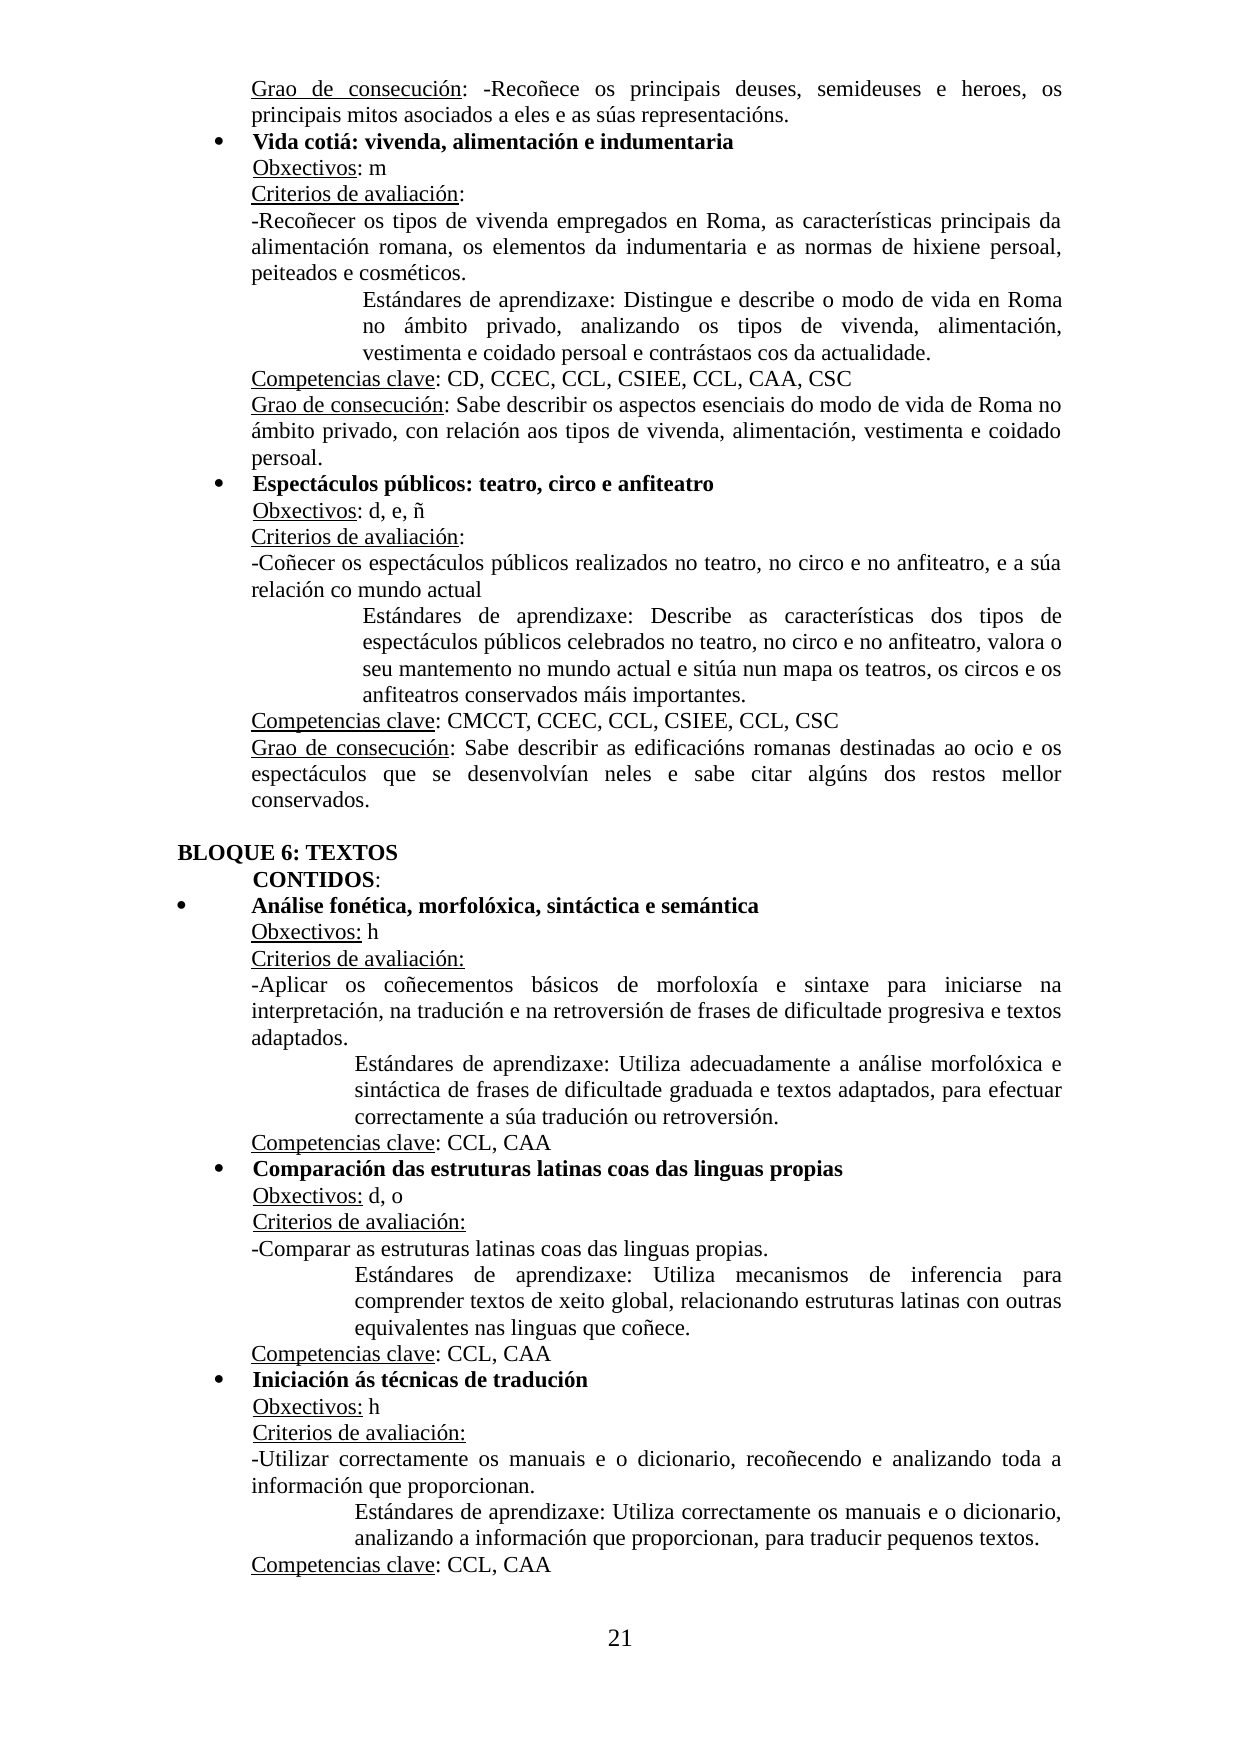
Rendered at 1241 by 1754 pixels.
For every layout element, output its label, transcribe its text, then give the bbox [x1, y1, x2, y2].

text Grao de consecución: Sabe describir os aspectos esenciais do modo de vida de Roma no ámbito privado, con relación aos tipos de vivenda, alimentación, vestimenta e coidado persoal. [251, 391, 1063, 470]
text Criterios de avaliación: [252, 1208, 1058, 1234]
text Estándares de aprendizaxe: Distingue e describe o modo de vida en Roma no ámbito privado, analizando os tipos de vivenda, alimentación, vestimenta e coidado persoal e contrástaos cos da actualidade. [362, 286, 1063, 365]
text -Aplicar os coñecementos básicos de morfoloxía e sintaxe para iniciarse na interpretación, na tradución e na retroversión de frases de dificultade progresiva e textos adaptados. [251, 971, 1063, 1050]
list Espectáculos públicos: teatro, circo e anfiteatro [215, 470, 1063, 497]
text Criterios de avaliación: [251, 180, 1063, 207]
text Obxectivos: d, o [252, 1182, 1058, 1208]
text -Recoñecer os tipos de vivenda empregados en Roma, as características principais da alimentación romana, os elementos da indumentaria e as normas de hixiene persoal, peiteados e cosméticos. [251, 207, 1063, 286]
text Criterios de avaliación: [177, 945, 1058, 971]
list Vida cotiá: vivenda, alimentación e indumentaria [215, 128, 1063, 154]
list Grao de consecución: -Recoñece os principais deuses, semideuses e heroes, os principais mitos asociados a eles e as súas representacións. [251, 75, 1063, 128]
text CONTIDOS: [252, 866, 1058, 892]
text Grao de consecución: Sabe describir as edificacións romanas destinadas ao ocio e os espectáculos que se desenvolvían neles e sabe citar algúns dos restos mellor conservados. [251, 734, 1063, 813]
text Estándares de aprendizaxe: Utiliza adecuadamente a análise morfolóxica e sintáctica de frases de dificultade graduada e textos adaptados, para efectuar correctamente a súa tradución ou retroversión. [354, 1050, 1063, 1129]
text Obxectivos: h [252, 1393, 1058, 1419]
text Obxectivos: d, e, ñ [252, 497, 1058, 523]
list Comparación das estruturas latinas coas das linguas propias [215, 1156, 1063, 1182]
text Competencias clave: CCL, CAA [177, 1340, 1063, 1366]
text Estándares de aprendizaxe: Utiliza correctamente os manuais e o dicionario, analizando a información que proporcionan, para traducir pequenos textos. [354, 1498, 1063, 1551]
text -Coñecer os espectáculos públicos realizados no teatro, no circo e no anfiteatro, e a súa relación co mundo actual [251, 549, 1063, 602]
text -Utilizar correctamente os manuais e o dicionario, recoñecendo e analizando toda a información que proporcionan. [251, 1445, 1063, 1498]
text -Comparar as estruturas latinas coas das linguas propias. [251, 1234, 1063, 1261]
text Estándares de aprendizaxe: Utiliza mecanismos de inferencia para comprender textos de xeito global, relacionando estruturas latinas con outras equivalentes nas linguas que coñece. [354, 1261, 1063, 1340]
text Estándares de aprendizaxe: Describe as características dos tipos de espectáculos públicos celebrados no teatro, no circo e no anfiteatro, valora o seu mantemento no mundo actual e sitúa nun mapa os teatros, os circos e os anfiteatros conservados máis importantes. [362, 602, 1063, 707]
text Competencias clave: CD, CCEC, CCL, CSIEE, CCL, CAA, CSC [251, 365, 1063, 391]
text BLOQUE 6: TEXTOS [177, 839, 1063, 866]
text Obxectivos: m [252, 154, 1058, 180]
text Criterios de avaliación: [252, 1419, 1058, 1445]
text Competencias clave: CMCCT, CCEC, CCL, CSIEE, CCL, CSC [251, 707, 1063, 734]
text Competencias clave: CCL, CAA [177, 1129, 1063, 1156]
list Iniciación ás técnicas de tradución [215, 1366, 1063, 1393]
text Obxectivos: h [177, 918, 1058, 945]
list Análise fonética, morfolóxica, sintáctica e semántica [177, 892, 1058, 918]
text Competencias clave: CCL, CAA [177, 1551, 1063, 1577]
text Criterios de avaliación: [251, 523, 1063, 549]
